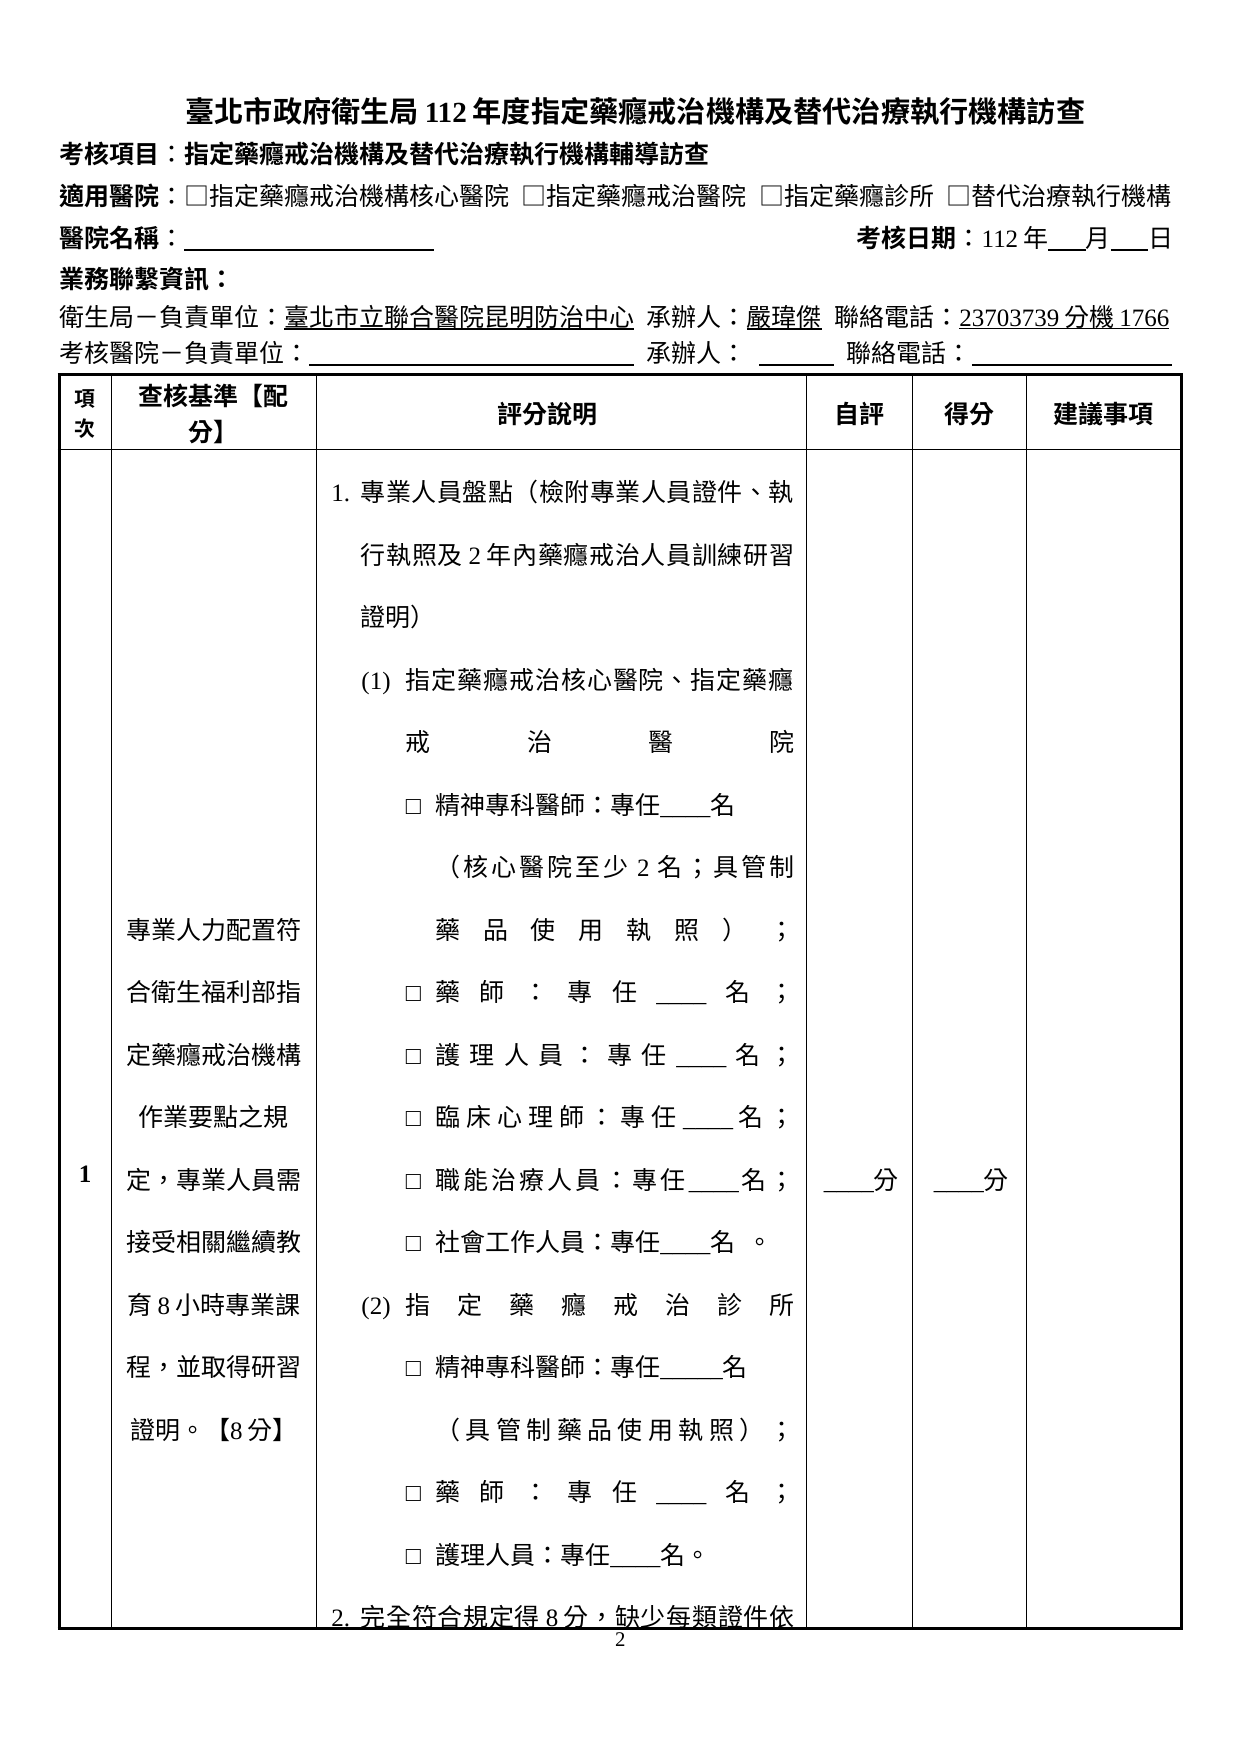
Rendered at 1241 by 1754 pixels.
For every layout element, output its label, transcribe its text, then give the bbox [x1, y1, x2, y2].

table_cell 1. 專業人員盤點（檢附專業人員證件、執行執照及2年內藥癮戒治人員訓練研習證明） (1) 指定藥癮戒治核心醫院、指定藥癮 戒治醫院 □ 精神專科醫師：專任____名 （核心醫院至少2名；具管制 藥品使用執照）； □ 藥師：專任____名； □ 護理人員：專任____名； □ 臨床心理師：專任____名； □ 職能治療人員：專任____名； □ 社會工作人員：專任____名 。 (2) 指定藥癮戒治診所 □ 精神專科醫師：專任_____名 （具管制藥品使用執照）； □ 藥師：專任____名； □ 護理人員：專任____名。 2. 完全符合規定得8分，缺少每類證件依下述標準扣分（最低得0分）： (1) 指定藥癮戒治機構核心醫院及醫院每件1分； (2) 指定藥癮診所每件2分。 [317, 450, 806, 1627]
table_cell 1 [61, 450, 111, 1627]
table_header 建議事項 [1027, 376, 1180, 449]
table_header 項次 [61, 376, 111, 449]
table_cell ____分 [913, 450, 1026, 1627]
table_header 得分 [913, 376, 1026, 449]
table_header 評分說明 [317, 376, 806, 449]
table_header 查核基準【配分】 [112, 376, 316, 449]
table_cell [1027, 450, 1180, 1627]
table_cell ____分 [807, 450, 912, 1627]
table_cell 專業人力配置符合衛生福利部指定藥癮戒治機構作業要點之規定，專業人員需接受相關繼續教育8小時專業課程，並取得研習證明。【8分】 [112, 450, 316, 1627]
table_header 自評 [807, 376, 912, 449]
